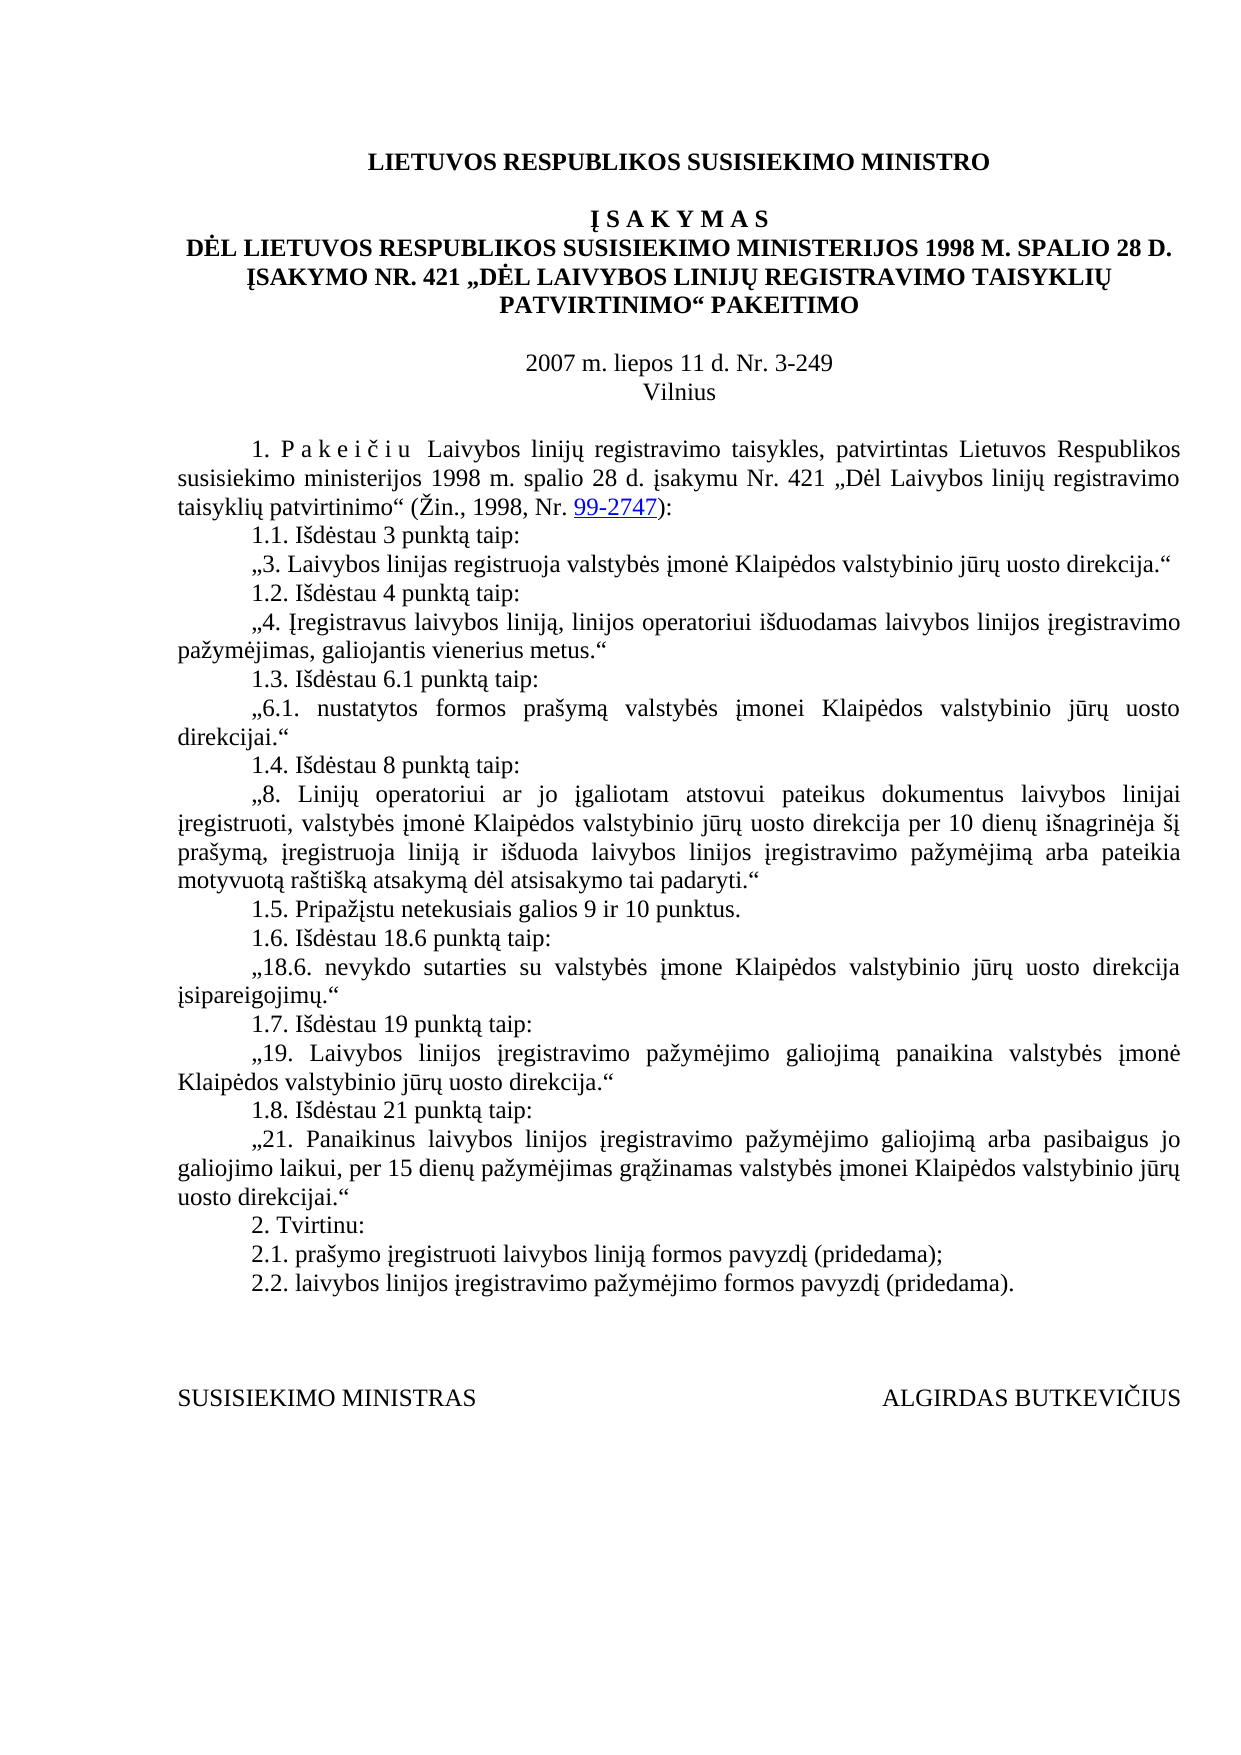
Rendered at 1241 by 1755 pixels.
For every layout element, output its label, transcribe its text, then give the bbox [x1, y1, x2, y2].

text „8. Linijų operatoriui ar jo įgaliotam atstovui pateikus dokumentus laivybos linijai įregistruoti, valstybės įmonė Klaipėdos valstybinio jūrų uosto direkcija per 10 dienų išnagrinėja šį prašymą, įregistruoja liniją ir išduoda laivybos linijos įregistravimo pažymėjimą arba pateikia motyvuotą raštišką atsakymą dėl atsisakymo tai padaryti.“ [177, 779, 1181, 894]
text Vilnius [177, 377, 1181, 406]
text LIETUVOS RESPUBLIKOS SUSISIEKIMO MINISTRO [177, 147, 1181, 176]
text „19. Laivybos linijos įregistravimo pažymėjimo galiojimą panaikina valstybės įmonė Klaipėdos valstybinio jūrų uosto direkcija.“ [177, 1038, 1181, 1096]
text Į S A K Y M A S [177, 204, 1181, 233]
text 1.5. Pripažįstu netekusiais galios 9 ir 10 punktus. [177, 894, 1181, 923]
text „18.6. nevykdo sutarties su valstybės įmone Klaipėdos valstybinio jūrų uosto direkcija įsipareigojimų.“ [177, 952, 1181, 1009]
text DĖL LIETUVOS RESPUBLIKOS SUSISIEKIMO MINISTERIJOS 1998 M. SPALIO 28 D. ĮSAKYMO NR. 421 „DĖL LAIVYBOS LINIJŲ REGISTRAVIMO TAISYKLIŲ PATVIRTINIMO“ PAKEITIMO [177, 233, 1181, 319]
text 1.6. Išdėstau 18.6 punktą taip: [177, 923, 1181, 952]
text 2.1. prašymo įregistruoti laivybos liniją formos pavyzdį (pridedama); [177, 1239, 1181, 1268]
text 1.2. Išdėstau 4 punktą taip: [177, 578, 1181, 607]
text „4. Įregistravus laivybos liniją, linijos operatoriui išduodamas laivybos linijos įregistravimo pažymėjimas, galiojantis vienerius metus.“ [177, 607, 1181, 664]
text „21. Panaikinus laivybos linijos įregistravimo pažymėjimo galiojimą arba pasibaigus jo galiojimo laikui, per 15 dienų pažymėjimas grąžinamas valstybės įmonei Klaipėdos valstybinio jūrų uosto direkcijai.“ [177, 1124, 1181, 1211]
text 1. Pakeičiu Laivybos linijų registravimo taisykles, patvirtintas Lietuvos Respublikos susisiekimo ministerijos 1998 m. spalio 28 d. įsakymu Nr. 421 „Dėl Laivybos linijų registravimo taisyklių patvirtinimo“ (Žin., 1998, Nr. 99-2747): [177, 434, 1181, 521]
text 1.8. Išdėstau 21 punktą taip: [177, 1096, 1181, 1124]
text 1.4. Išdėstau 8 punktą taip: [177, 751, 1181, 779]
text „6.1. nustatytos formos prašymą valstybės įmonei Klaipėdos valstybinio jūrų uosto direkcijai.“ [177, 693, 1181, 751]
text 2. Tvirtinu: [177, 1211, 1181, 1239]
text SUSISIEKIMO MINISTRAS ALGIRDAS BUTKEVIČIUS [177, 1383, 1181, 1412]
text 1.7. Išdėstau 19 punktą taip: [177, 1009, 1181, 1038]
text 1.3. Išdėstau 6.1 punktą taip: [177, 664, 1181, 693]
text 2007 m. liepos 11 d. Nr. 3-249 [177, 348, 1181, 377]
text 2.2. laivybos linijos įregistravimo pažymėjimo formos pavyzdį (pridedama). [177, 1268, 1181, 1297]
text 1.1. Išdėstau 3 punktą taip: [177, 521, 1181, 549]
text „3. Laivybos linijas registruoja valstybės įmonė Klaipėdos valstybinio jūrų uosto direkcija.“ [177, 549, 1181, 578]
